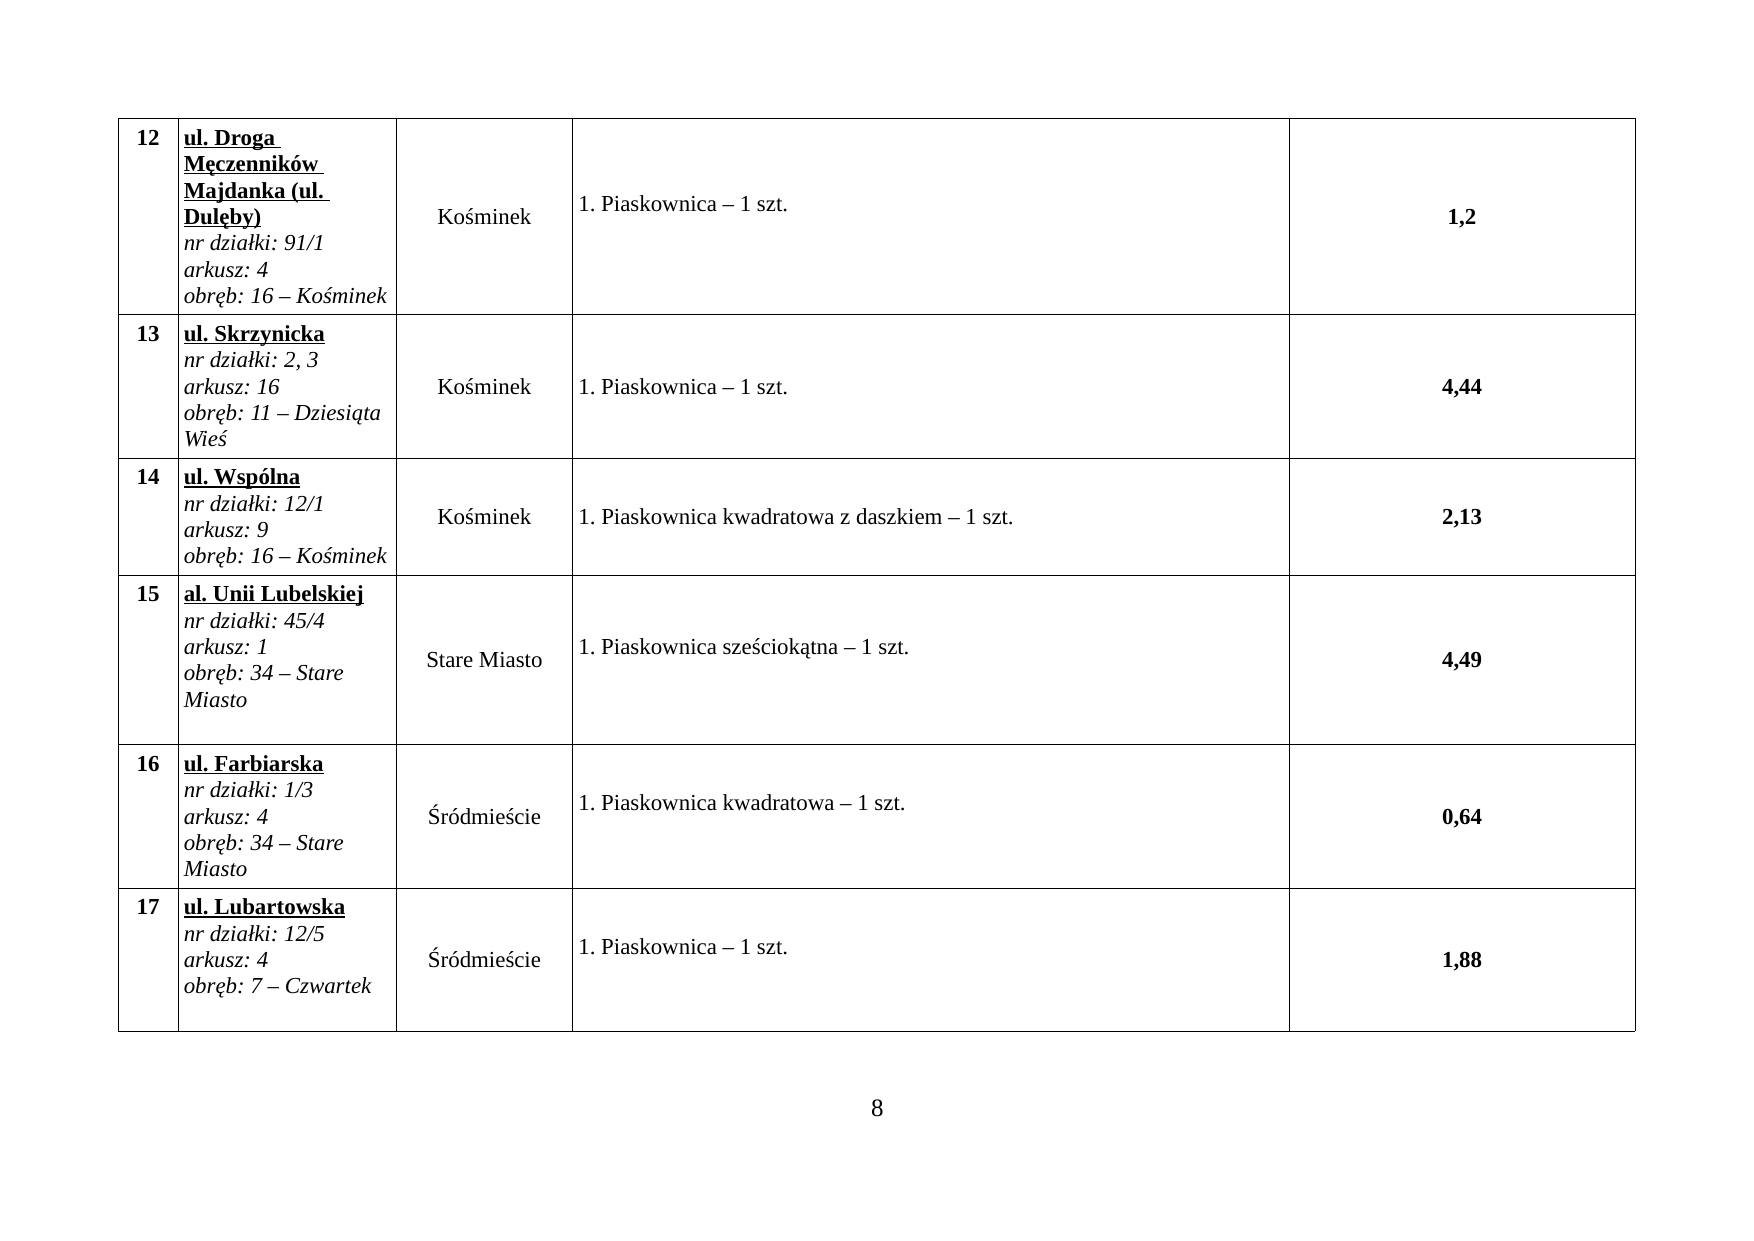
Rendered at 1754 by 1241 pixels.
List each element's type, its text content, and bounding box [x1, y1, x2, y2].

table_cell 4,44 [1290, 315, 1635, 457]
table_cell 1. Piaskownica – 1 szt. [573, 119, 1289, 314]
table_cell 12 [119, 119, 178, 314]
table_cell ul. Skrzynicka nr działki: 2, 3 arkusz: 16 obręb: 11 – Dziesiąta Wieś [179, 315, 396, 457]
table_cell 1. Piaskownica kwadratowa z daszkiem – 1 szt. [573, 459, 1289, 574]
table_cell al. Unii Lubelskiej nr działki: 45/4 arkusz: 1 obręb: 34 – Stare Miasto [179, 576, 396, 744]
table_cell 1. Piaskownica sześciokątna – 1 szt. [573, 576, 1289, 744]
table_cell 1,88 [1290, 889, 1635, 1031]
table_cell Kośminek [397, 315, 572, 457]
table_cell 1. Piaskownica kwadratowa – 1 szt. [573, 745, 1289, 887]
table_cell ul. Wspólna nr działki: 12/1 arkusz: 9 obręb: 16 – Kośminek [179, 459, 396, 574]
table_cell 13 [119, 315, 178, 457]
table_cell ul. Droga Męczenników Majdanka (ul. Dulęby) nr działki: 91/1 arkusz: 4 obręb: 16 – Kośminek [179, 119, 396, 314]
table_cell 16 [119, 745, 178, 887]
table_cell 15 [119, 576, 178, 744]
table_cell 14 [119, 459, 178, 574]
table_cell Stare Miasto [397, 576, 572, 744]
table_cell 1,2 [1290, 119, 1635, 314]
table_cell Śródmieście [397, 889, 572, 1031]
table_cell 1. Piaskownica – 1 szt. [573, 889, 1289, 1031]
table_cell 0,64 [1290, 745, 1635, 887]
table_cell 2,13 [1290, 459, 1635, 574]
table_cell 4,49 [1290, 576, 1635, 744]
table_cell Kośminek [397, 459, 572, 574]
table_cell ul. Lubartowska nr działki: 12/5 arkusz: 4 obręb: 7 – Czwartek [179, 889, 396, 1031]
table_cell ul. Farbiarska nr działki: 1/3 arkusz: 4 obręb: 34 – Stare Miasto [179, 745, 396, 887]
table_cell 17 [119, 889, 178, 1031]
table_cell Kośminek [397, 119, 572, 314]
table_cell 1. Piaskownica – 1 szt. [573, 315, 1289, 457]
table_cell Śródmieście [397, 745, 572, 887]
